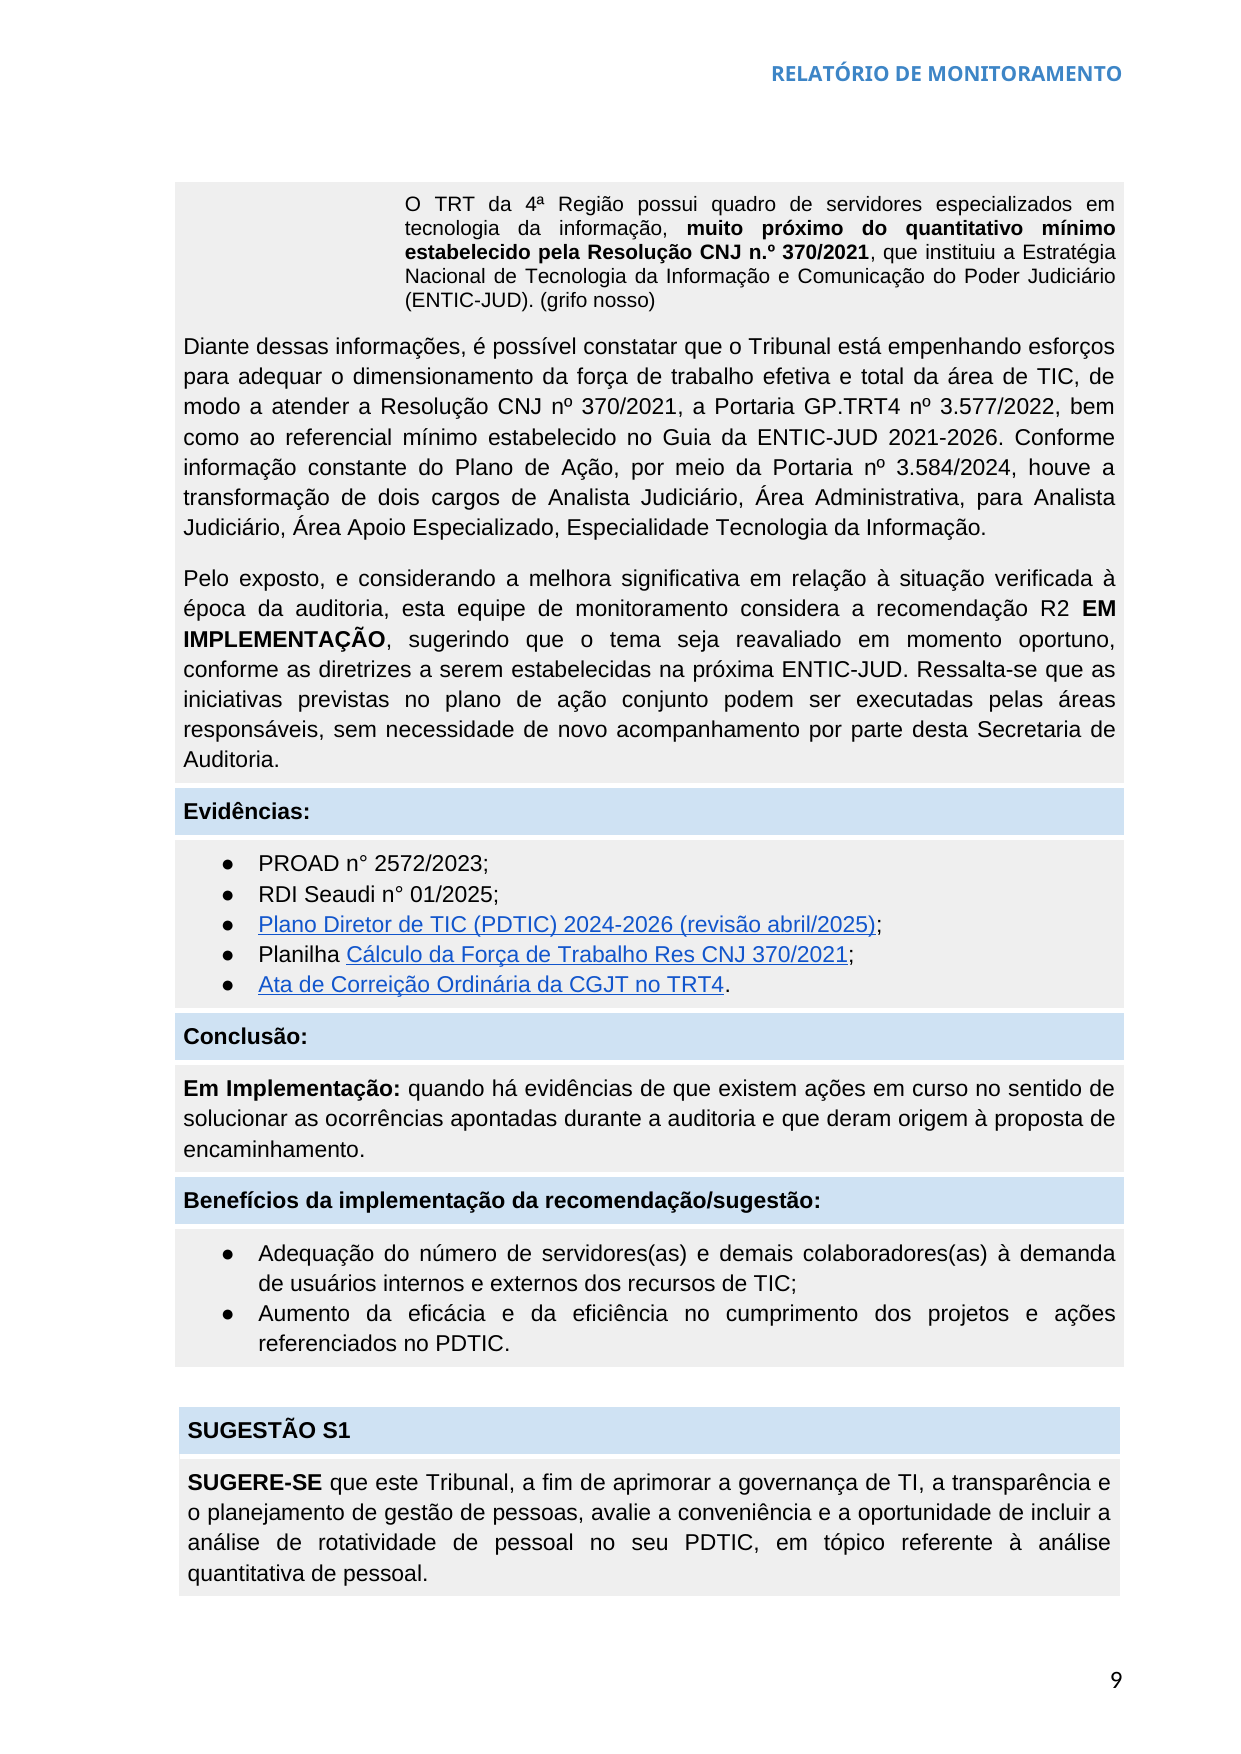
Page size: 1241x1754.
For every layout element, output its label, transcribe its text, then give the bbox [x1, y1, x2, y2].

table_cell O TRT da 4ª Região possui quadro de servidores especializados em tecnologia da informação, muito próximo do quantitativo mínimo estabelecido pela Resolução CNJ n.º 370/2021, que instituiu a Estratégia Nacional de Tecnologia da Informação e Comunicação do Poder Judiciário (ENTIC-JUD). (grifo nosso) Diante dessas informações, é possível constatar que o Tribunal está empenhando esforços para adequar o dimensionamento da força de trabalho efetiva e total da área de TIC, de modo a atender a Resolução CNJ nº 370/2021, a Portaria GP.TRT4 nº 3.577/2022, bem como ao referencial mínimo estabelecido no Guia da ENTIC-JUD 2021-2026. Conforme informação constante do Plano de Ação, por meio da Portaria nº 3.584/2024, houve a transformação de dois cargos de Analista Judiciário, Área Administrativa, para Analista Judiciário, Área Apoio Especializado, Especialidade Tecnologia da Informação. Pelo exposto, e considerando a melhora significativa em relação à situação verificada à época da auditoria, esta equipe de monitoramento considera a recomendação R2 EM IMPLEMENTAÇÃO, sugerindo que o tema seja reavaliado em momento oportuno, conforme as diretrizes a serem estabelecidas na próxima ENTIC-JUD. Ressalta-se que as iniciativas previstas no plano de ação conjunto podem ser executadas pelas áreas responsáveis, sem necessidade de novo acompanhamento por parte desta Secretaria de Auditoria. [175, 182, 1124, 783]
table_cell Benefícios da implementação da recomendação/sugestão: [175, 1177, 1124, 1224]
table_cell Adequação do número de servidores(as) e demais colaboradores(as) à demanda de usuários internos e externos dos recursos de TIC; Aumento da eficácia e da eficiência no cumprimento dos projetos e ações referenciados no PDTIC. [175, 1229, 1124, 1367]
table_cell Conclusão: [175, 1013, 1124, 1060]
table_header SUGESTÃO S1 [179, 1407, 1120, 1454]
table_cell PROAD n° 2572/2023; RDI Seaudi n° 01/2025; Plano Diretor de TIC (PDTIC) 2024-2026 (revisão abril/2025); Planilha Cálculo da Força de Trabalho Res CNJ 370/2021; Ata de Correição Ordinária da CGJT no TRT4. [175, 840, 1124, 1008]
table_cell SUGERE-SE que este Tribunal, a fim de aprimorar a governança de TI, a transparência e o planejamento de gestão de pessoas, avalie a conveniência e a oportunidade de incluir a análise de rotatividade de pessoal no seu PDTIC, em tópico referente à análise quantitativa de pessoal. [179, 1455, 1120, 1596]
table_cell Em Implementação: quando há evidências de que existem ações em curso no sentido de solucionar as ocorrências apontadas durante a auditoria e que deram origem à proposta de encaminhamento. [175, 1065, 1124, 1172]
table_cell Evidências: [175, 788, 1124, 835]
